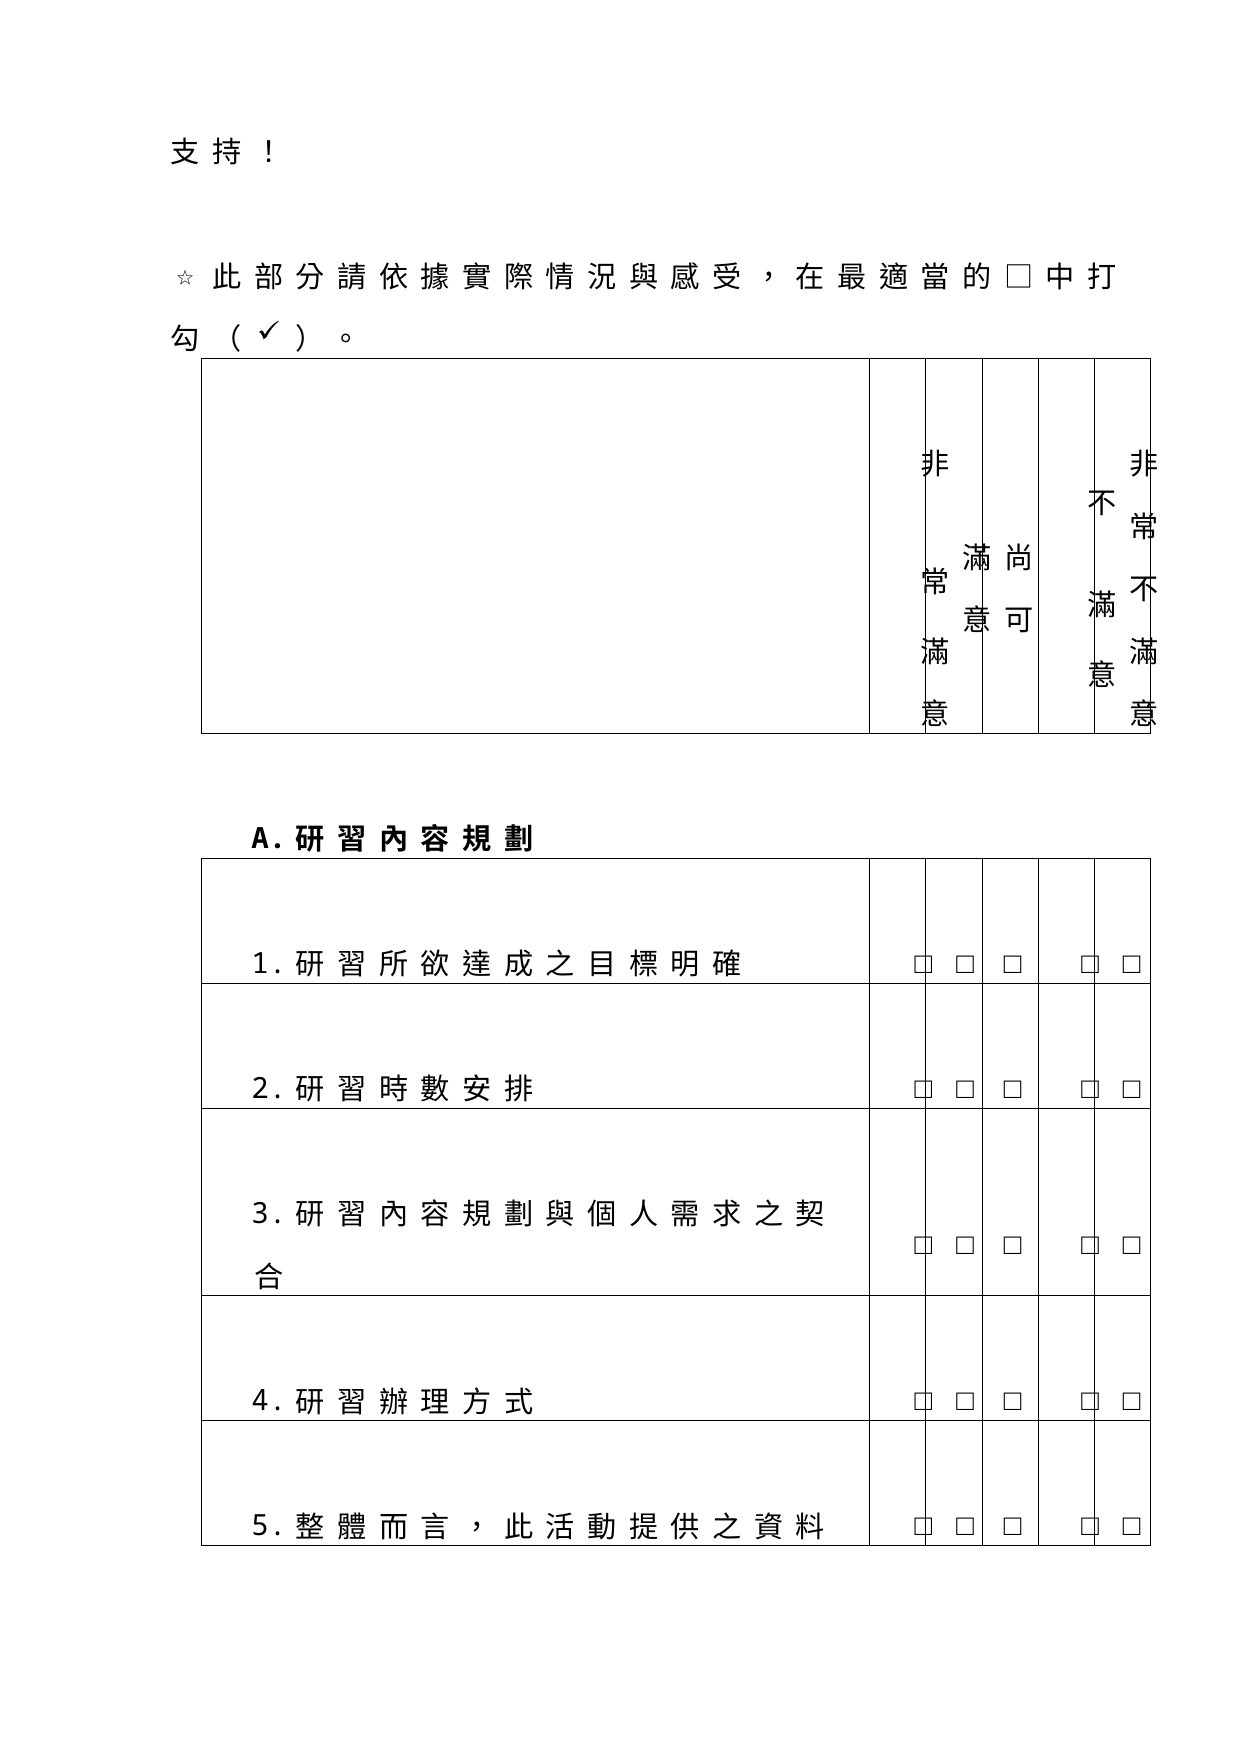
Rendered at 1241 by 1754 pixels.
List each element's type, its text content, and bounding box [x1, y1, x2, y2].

table_header 不 滿 意 [1039, 359, 1094, 733]
table_header 滿 意 [926, 359, 982, 733]
table_cell □ [915, 1519, 925, 1534]
table_cell □ [983, 1296, 1038, 1420]
table_cell □ [926, 1296, 982, 1420]
table_cell □ [1039, 1109, 1094, 1295]
table_cell □ [1095, 1296, 1150, 1420]
table_cell □ [1095, 1421, 1150, 1545]
text ☆此部分請依據實際情況與感受，在最適當的□中打勾（）。 [164, 233, 1123, 358]
table_cell □ [1039, 984, 1094, 1108]
table_header 非 常 不 滿 意 [1095, 359, 1150, 733]
table_cell □ [1095, 984, 1150, 1108]
table_cell □ [983, 859, 1038, 983]
table_cell □ [1095, 859, 1150, 983]
table_cell □ [870, 859, 925, 983]
table_cell 1.研習所欲達成之目標明確 [202, 859, 869, 983]
table_cell 4.研習辦理方式 [202, 1296, 869, 1420]
table_cell □ [926, 1109, 982, 1295]
table_cell □ [1039, 1421, 1094, 1545]
table_cell □ [983, 1421, 1038, 1545]
table_cell □ [983, 1109, 1038, 1295]
table_cell □ [1082, 1519, 1094, 1534]
table_cell □ [926, 1421, 982, 1545]
table_cell 5.整體而言，此活動提供之資料 [202, 1421, 869, 1545]
table_cell □ [1039, 1296, 1094, 1420]
table_cell A.研習內容規劃 [202, 734, 1150, 858]
table_cell □ [870, 984, 925, 1108]
table_cell 3.研習內容規劃與個人需求之契合 [202, 1109, 869, 1295]
table_cell □ [926, 984, 982, 1108]
table_header [202, 359, 869, 733]
table_cell 2.研習時數安排 [202, 984, 869, 1108]
table_cell □ [870, 1296, 925, 1420]
table_cell □ [1039, 859, 1094, 983]
table_header 非 常 滿 意 [870, 359, 925, 733]
table_header 尚 可 [983, 359, 1038, 733]
table_cell □ [1095, 1109, 1150, 1295]
table_cell □ [983, 984, 1038, 1108]
text 支持！ [164, 108, 1123, 170]
table_cell □ [870, 1109, 925, 1295]
table_cell □ [926, 1519, 930, 1534]
table_cell □ [870, 1421, 925, 1545]
table_cell □ [926, 859, 982, 983]
